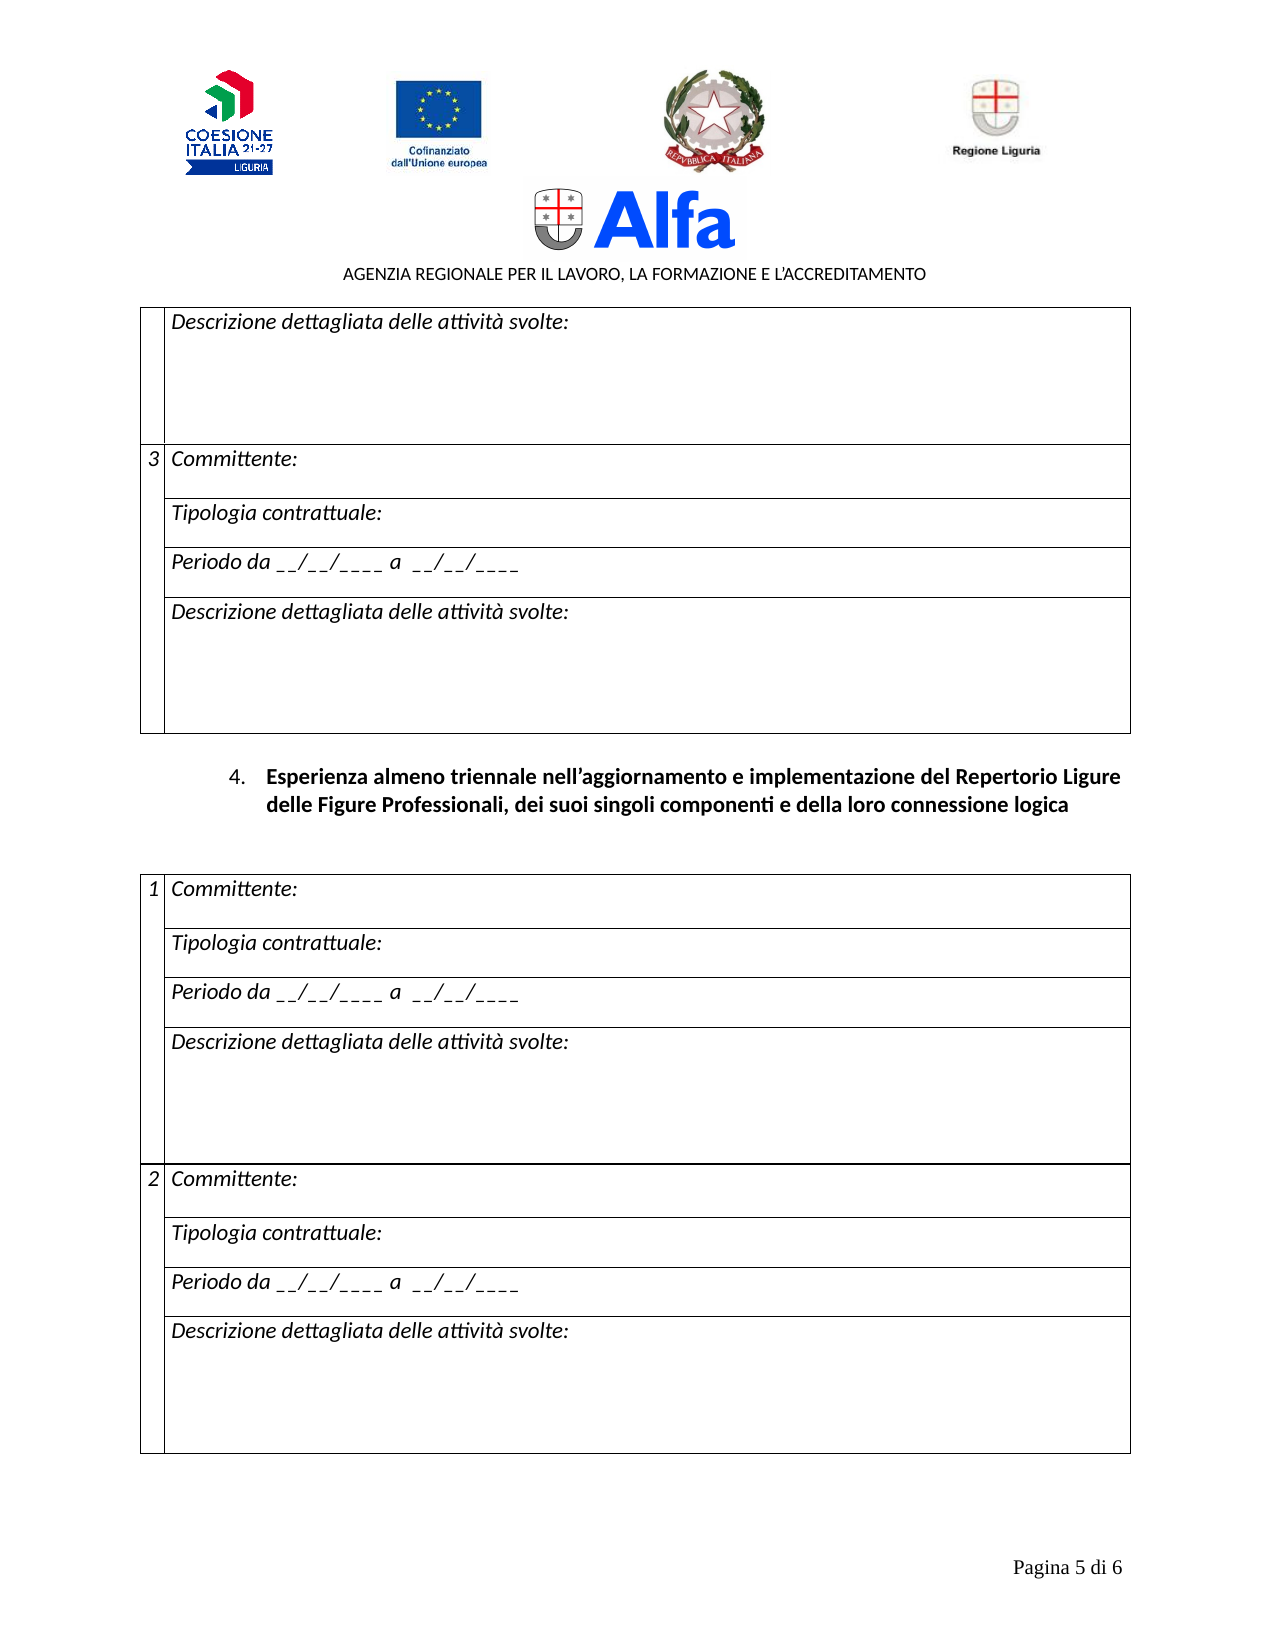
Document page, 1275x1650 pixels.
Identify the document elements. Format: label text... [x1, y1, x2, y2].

picture [159, 41, 299, 202]
list Esperienza almeno triennale nell’aggiornamento e implementazione del Repertorio Ligure delle Figure Professionali, dei suoi singoli componenti e della loro connessione logica [228, 762, 1122, 818]
table_cell Periodo da __/__/____ a __/__/____ [165, 548, 1130, 596]
table_cell Tipologia contrattuale: [165, 499, 1130, 547]
table_header Committente: [165, 1165, 1130, 1217]
table_header 3 [141, 445, 164, 733]
picture [523, 65, 771, 262]
table_header Committente: [165, 875, 1130, 927]
picture [386, 71, 491, 177]
table_header [141, 308, 164, 443]
table_cell Tipologia contrattuale: [165, 1218, 1130, 1267]
table_cell Descrizione dettagliata delle attività svolte: [165, 308, 1130, 443]
table_cell Descrizione dettagliata delle attività svolte: [165, 1028, 1130, 1163]
table_cell Periodo da __/__/____ a __/__/____ [165, 1268, 1130, 1316]
table_header Committente: [165, 445, 1130, 497]
table_cell Descrizione dettagliata delle attività svolte: [165, 1317, 1130, 1453]
table_cell Periodo da __/__/____ a __/__/____ [165, 978, 1130, 1026]
picture [957, 74, 1058, 177]
table_header 2 [141, 1165, 164, 1453]
table_cell Descrizione dettagliata delle attività svolte: [165, 598, 1130, 733]
table_cell Tipologia contrattuale: [165, 929, 1130, 977]
table_header 1 [141, 875, 164, 1163]
